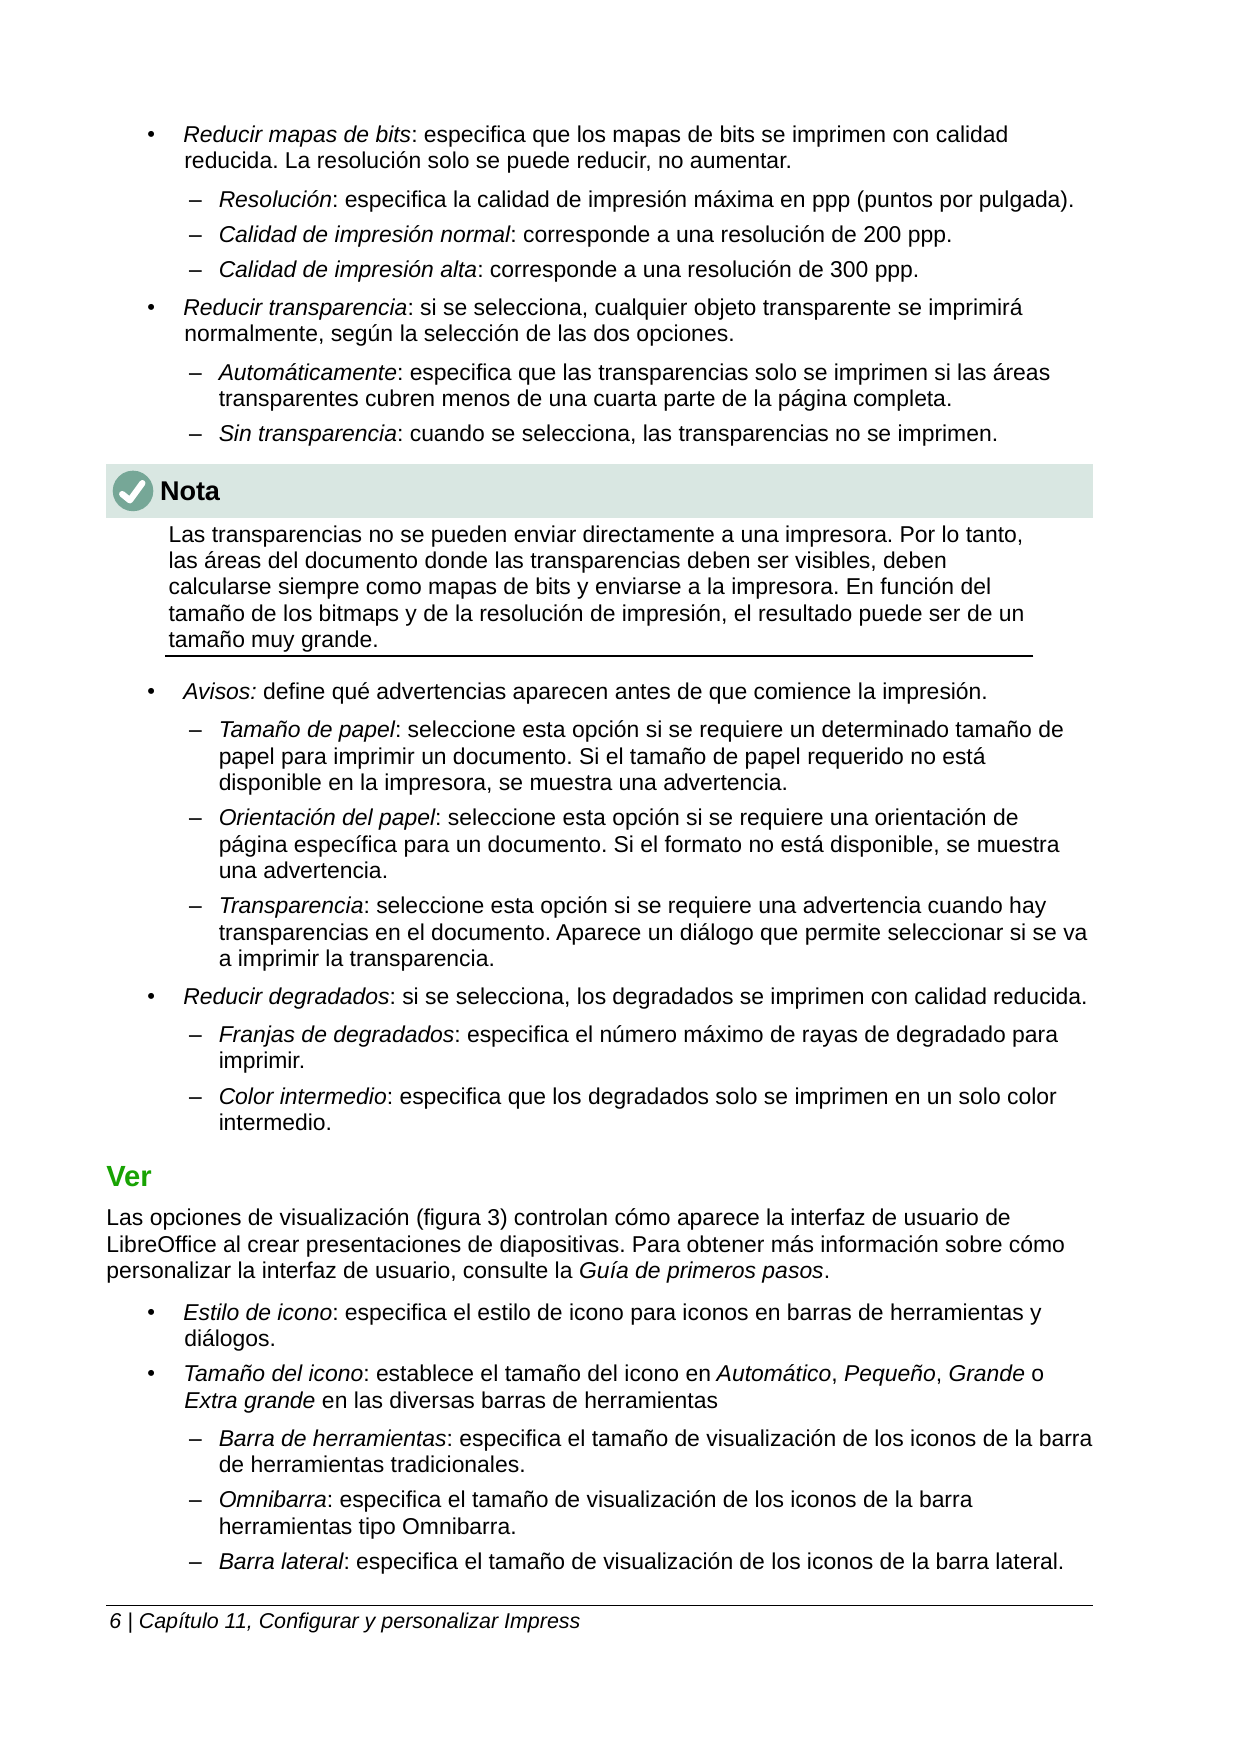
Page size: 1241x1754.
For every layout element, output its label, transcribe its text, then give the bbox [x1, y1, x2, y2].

list Reducir mapas de bits: especifica que los mapas de bits se imprimen con calidad reducida. La resolución solo se puede reducir, no aumentar. [144, 118, 1093, 177]
list Estilo de icono: especifica el estilo de icono para iconos en barras de herramientas y diálogos. [144, 1296, 1093, 1351]
list Avisos: define qué advertencias aparecen antes de que comience la impresión. [144, 675, 1093, 707]
list Resolución: especifica la calidad de impresión máxima en ppp (puntos por pulgada). [189, 186, 1093, 212]
list Color intermedio: especifica que los degradados solo se imprimen en un solo color intermedio. [189, 1083, 1093, 1135]
list Calidad de impresión alta: corresponde a una resolución de 300 ppp. [189, 256, 1093, 282]
list Transparencia: seleccione esta opción si se requiere una advertencia cuando hay transparencias en el documento. Aparece un diálogo que permite seleccionar si se va a imprimir la transparencia. [189, 892, 1093, 971]
list Franjas de degradados: especifica el número máximo de rayas de degradado para imprimir. [189, 1021, 1093, 1074]
list Barra de herramientas: especifica el tamaño de visualización de los iconos de la barra de herramientas tradicionales. [189, 1425, 1093, 1477]
list Tamaño del icono: establece el tamaño del icono en Automático, Pequeño, Grande o Extra grande en las diversas barras de herramientas [144, 1357, 1093, 1416]
list Sin transparencia: cuando se selecciona, las transparencias no se imprimen. [189, 420, 1093, 446]
list Omnibarra: especifica el tamaño de visualización de los iconos de la barra herramientas tipo Omnibarra. [189, 1486, 1093, 1539]
list Automáticamente: especifica que las transparencias solo se imprimen si las áreas transparentes cubren menos de una cuarta parte de la página completa. [189, 358, 1093, 411]
subtitle Ver [106, 1159, 1093, 1192]
subtitle Nota [106, 464, 1093, 518]
list Barra lateral: especifica el tamaño de visualización de los iconos de la barra lateral. [189, 1548, 1093, 1574]
list Reducir degradados: si se selecciona, los degradados se imprimen con calidad reducida. [144, 980, 1093, 1012]
list Orientación del papel: seleccione esta opción si se requiere una orientación de página específica para un documento. Si el formato no está disponible, se muestra una advertencia. [189, 804, 1093, 883]
text Las transparencias no se pueden enviar directamente a una impresora. Por lo tanto, las áreas del documento donde las transparencias deben ser visibles, deben calcularse siempre como mapas de bits y enviarse a la impresora. En función del tamaño de los bitmaps y de la resolución de impresión, el resultado puede ser de un tamaño muy grande. [165, 518, 1033, 655]
list Calidad de impresión normal: corresponde a una resolución de 200 ppp. [189, 221, 1093, 247]
text Las opciones de visualización (figura 3) controlan cómo aparece la interfaz de usuario de LibreOffice al crear presentaciones de diapositivas. Para obtener más información sobre cómo personalizar la interfaz de usuario, consulte la Guía de primeros pasos. [106, 1204, 1093, 1283]
list Tamaño de papel: seleccione esta opción si se requiere un determinado tamaño de papel para imprimir un documento. Si el tamaño de papel requerido no está disponible en la impresora, se muestra una advertencia. [189, 716, 1093, 795]
list Reducir transparencia: si se selecciona, cualquier objeto transparente se imprimirá normalmente, según la selección de las dos opciones. [144, 291, 1093, 350]
